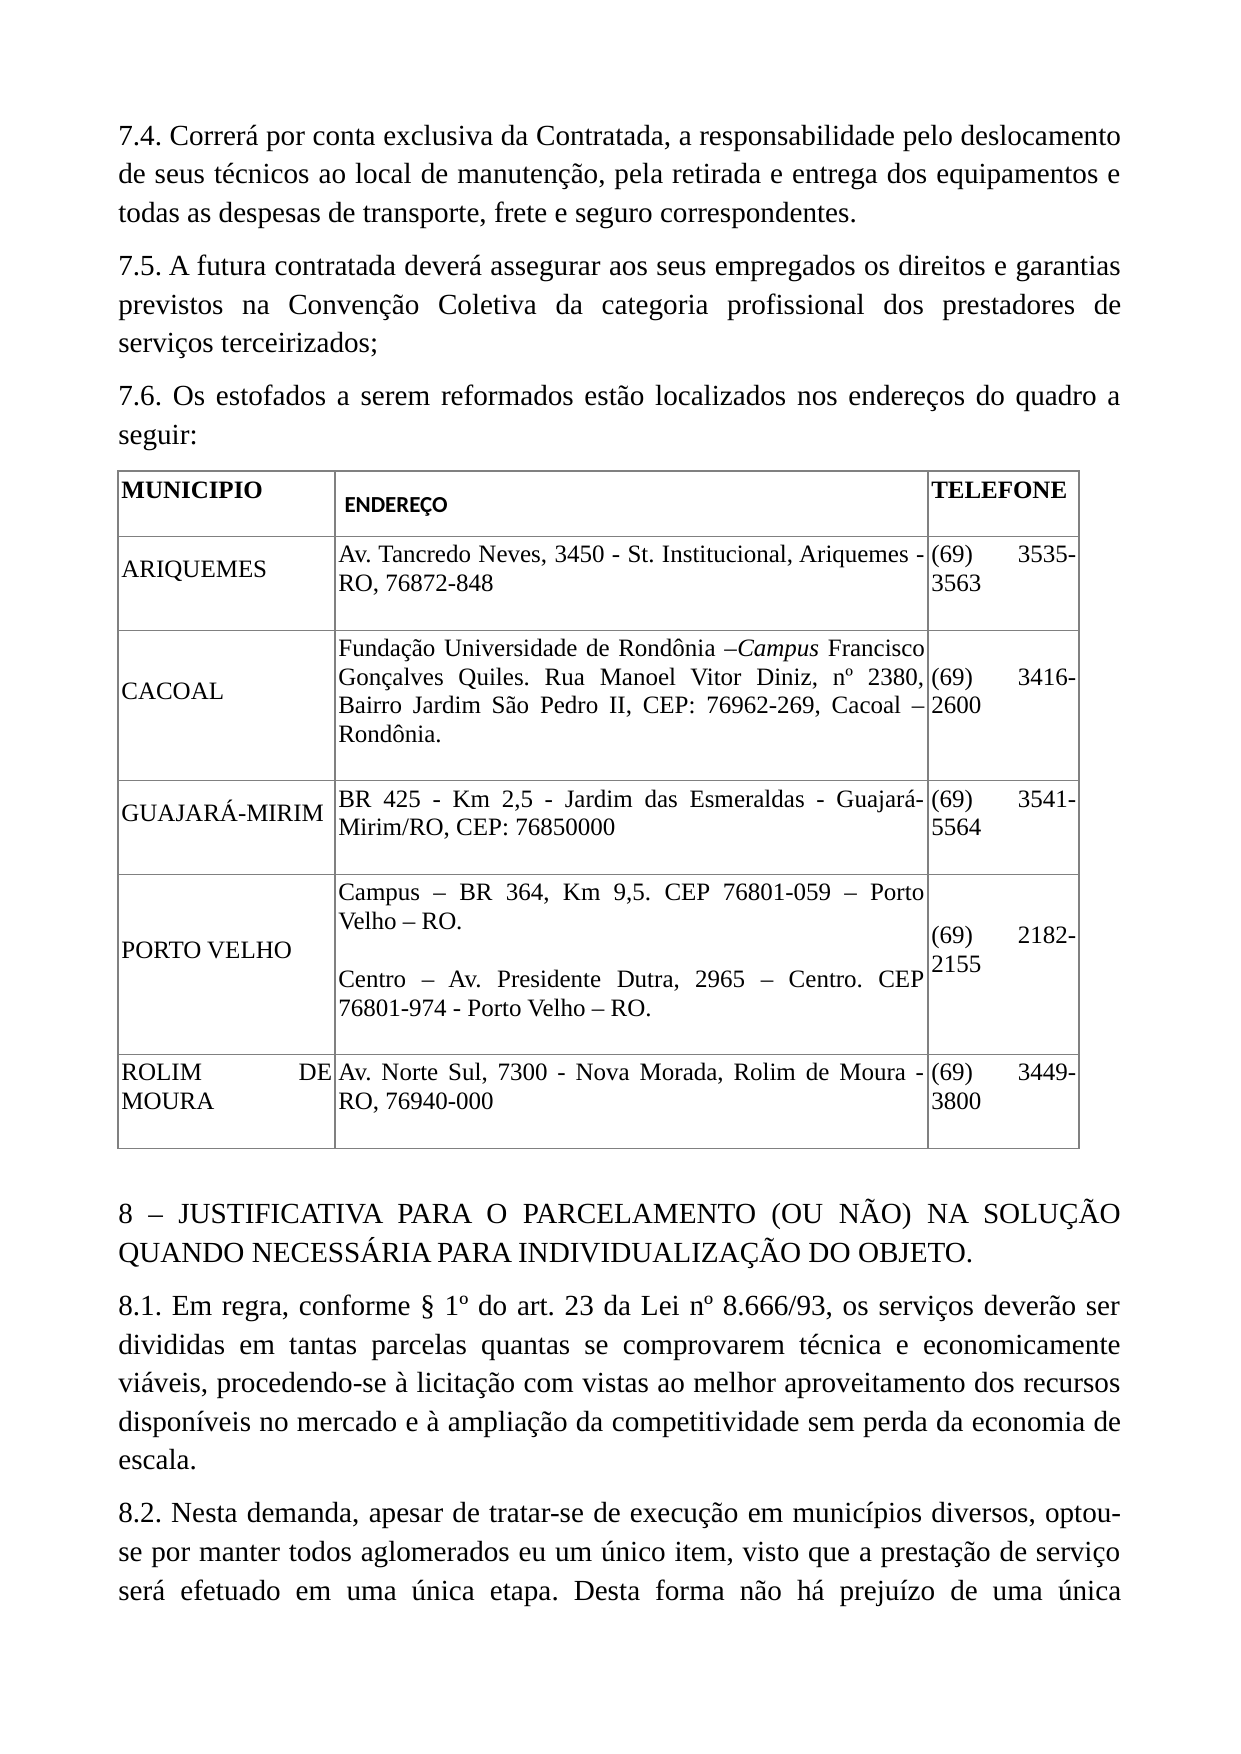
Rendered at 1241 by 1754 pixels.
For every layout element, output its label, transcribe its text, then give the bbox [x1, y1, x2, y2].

table_cell ARIQUEMES [119, 537, 334, 629]
table_cell Fundação Universidade de Rondônia –Campus Francisco Gonçalves Quiles. Rua Manoel Vitor Diniz, nº 2380, Bairro Jardim São Pedro II, CEP: 76962-269, Cacoal – Rondônia. [336, 631, 927, 780]
table_cell Av. Tancredo Neves, 3450 - St. Institucional, Ariquemes - RO, 76872-848 [336, 537, 927, 629]
text 7.5. A futura contratada deverá assegurar aos seus empregados os direitos e garantias previstos na Convenção Coletiva da categoria profissional dos prestadores de serviços terceirizados; [118, 248, 1122, 359]
table_cell (69) 3535-3563 [929, 537, 1078, 629]
table_cell (69) 3541-5564 [929, 781, 1078, 874]
table_cell (69) 3416-2600 [929, 631, 1078, 780]
table_cell Av. Norte Sul, 7300 - Nova Morada, Rolim de Moura - RO, 76940-000 [336, 1055, 927, 1147]
text 8 – JUSTIFICATIVA PARA O PARCELAMENTO (OU NÃO) NA SOLUÇÃO QUANDO NECESSÁRIA PARA INDIVIDUALIZAÇÃO DO OBJETO. [118, 1197, 1122, 1269]
table_cell Campus – BR 364, Km 9,5. CEP 76801-059 – Porto Velho – RO. Centro – Av. Presidente Dutra, 2965 – Centro. CEP 76801-974 - Porto Velho – RO. [336, 875, 927, 1054]
text 8.1. Em regra, conforme § 1º do art. 23 da Lei nº 8.666/93, os serviços deverão ser divididas em tantas parcelas quantas se comprovarem técnica e economicamente viáveis, procedendo-se à licitação com vistas ao melhor aproveitamento dos recursos disponíveis no mercado e à ampliação da competitividade sem perda da economia de escala. [118, 1288, 1122, 1476]
table_cell GUAJARÁ-MIRIM [119, 781, 334, 874]
table_header TELEFONE [929, 472, 1078, 536]
table_cell CACOAL [119, 631, 334, 780]
table_cell PORTO VELHO [119, 875, 334, 1054]
text 7.4. Correrá por conta exclusiva da Contratada, a responsabilidade pelo deslocamento de seus técnicos ao local de manutenção, pela retirada e entrega dos equipamentos e todas as despesas de transporte, frete e seguro correspondentes. [118, 118, 1122, 229]
table_header ENDEREÇO [336, 472, 927, 536]
table_cell BR 425 - Km 2,5 - Jardim das Esmeraldas - Guajará-Mirim/RO, CEP: 76850000 [336, 781, 927, 874]
table_cell (69) 2182-2155 [929, 875, 1078, 1054]
text 8.2. Nesta demanda, apesar de tratar-se de execução em municípios diversos, optou-se por manter todos aglomerados eu um único item, visto que a prestação de serviço será efetuado em uma única etapa. Desta forma não há prejuízo de uma única [118, 1496, 1122, 1606]
table_header MUNICIPIO [119, 472, 334, 536]
text 7.6. Os estofados a serem reformados estão localizados nos endereços do quadro a seguir: [118, 378, 1122, 451]
table_cell ROLIM DE MOURA [119, 1055, 334, 1147]
table_cell (69) 3449-3800 [929, 1055, 1078, 1147]
